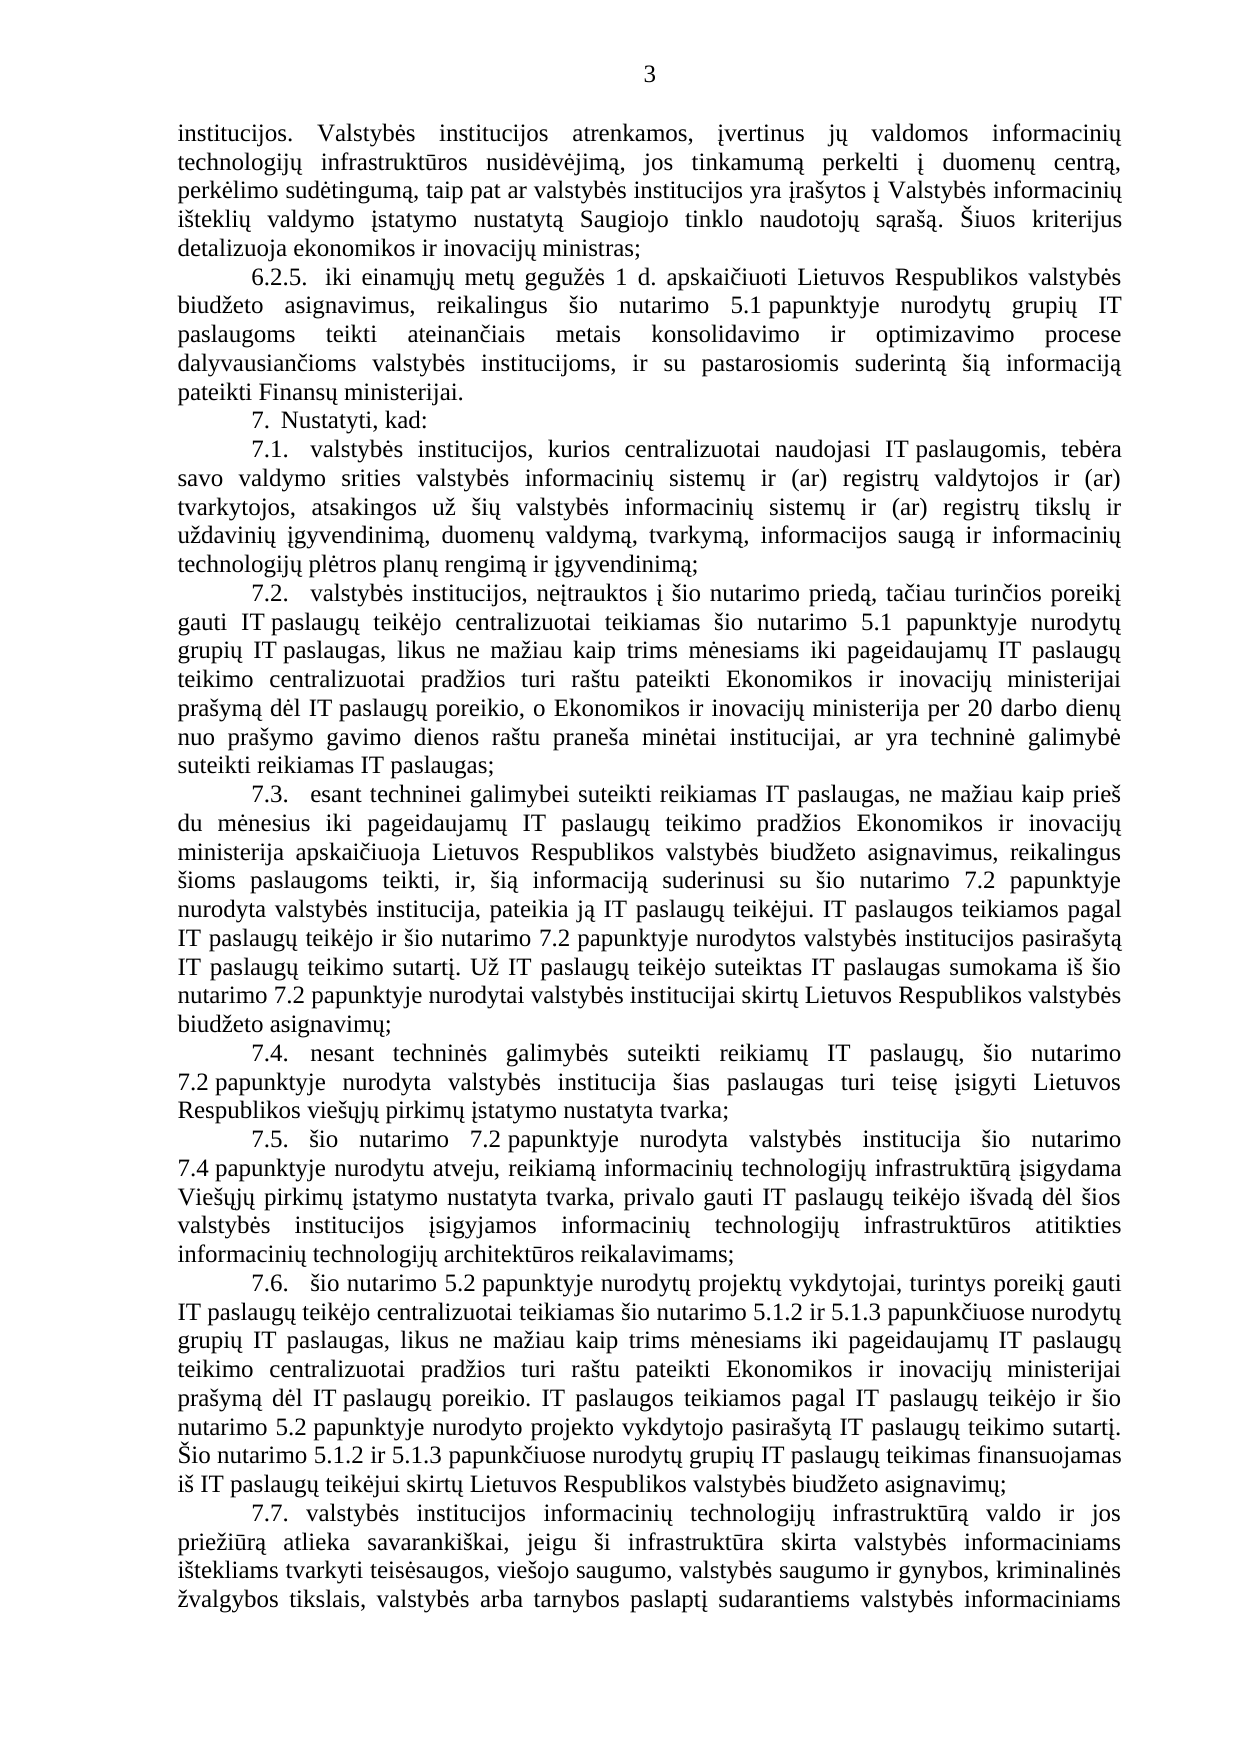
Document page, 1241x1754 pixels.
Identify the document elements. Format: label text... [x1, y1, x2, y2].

text 7.4. nesant techninės galimybės suteikti reikiamų IT paslaugų, šio nutarimo 7.2 papunktyje nurodyta valstybės institucija šias paslaugas turi teisę įsigyti Lietuvos Respublikos viešųjų pirkimų įstatymo nustatyta tvarka; [177, 1038, 1122, 1124]
text 6.2.5. iki einamųjų metų gegužės 1 d. apskaičiuoti Lietuvos Respublikos valstybės biudžeto asignavimus, reikalingus šio nutarimo 5.1 papunktyje nurodytų grupių IT paslaugoms teikti ateinančiais metais konsolidavimo ir optimizavimo procese dalyvausiančioms valstybės institucijoms, ir su pastarosiomis suderintą šią informaciją pateikti Finansų ministerijai. [177, 262, 1122, 406]
text 7.1. valstybės institucijos, kurios centralizuotai naudojasi IT paslaugomis, tebėra savo valdymo srities valstybės informacinių sistemų ir (ar) registrų valdytojos ir (ar) tvarkytojos, atsakingos už šių valstybės informacinių sistemų ir (ar) registrų tikslų ir uždavinių įgyvendinimą, duomenų valdymą, tvarkymą, informacijos saugą ir informacinių technologijų plėtros planų rengimą ir įgyvendinimą; [177, 434, 1122, 578]
text 7. Nustatyti, kad: [177, 406, 1122, 434]
text 7.5. šio nutarimo 7.2 papunktyje nurodyta valstybės institucija šio nutarimo 7.4 papunktyje nurodytu atveju, reikiamą informacinių technologijų infrastruktūrą įsigydama Viešųjų pirkimų įstatymo nustatyta tvarka, privalo gauti IT paslaugų teikėjo išvadą dėl šios valstybės institucijos įsigyjamos informacinių technologijų infrastruktūros atitikties informacinių technologijų architektūros reikalavimams; [177, 1124, 1122, 1268]
text 7.3. esant techninei galimybei suteikti reikiamas IT paslaugas, ne mažiau kaip prieš du mėnesius iki pageidaujamų IT paslaugų teikimo pradžios Ekonomikos ir inovacijų ministerija apskaičiuoja Lietuvos Respublikos valstybės biudžeto asignavimus, reikalingus šioms paslaugoms teikti, ir, šią informaciją suderinusi su šio nutarimo 7.2 papunktyje nurodyta valstybės institucija, pateikia ją IT paslaugų teikėjui. IT paslaugos teikiamos pagal IT paslaugų teikėjo ir šio nutarimo 7.2 papunktyje nurodytos valstybės institucijos pasirašytą IT paslaugų teikimo sutartį. Už IT paslaugų teikėjo suteiktas IT paslaugas sumokama iš šio nutarimo 7.2 papunktyje nurodytai valstybės institucijai skirtų Lietuvos Respublikos valstybės biudžeto asignavimų; [177, 779, 1122, 1038]
text 7.2. valstybės institucijos, neįtrauktos į šio nutarimo priedą, tačiau turinčios poreikį gauti IT paslaugų teikėjo centralizuotai teikiamas šio nutarimo 5.1 papunktyje nurodytų grupių IT paslaugas, likus ne mažiau kaip trims mėnesiams iki pageidaujamų IT paslaugų teikimo centralizuotai pradžios turi raštu pateikti Ekonomikos ir inovacijų ministerijai prašymą dėl IT paslaugų poreikio, o Ekonomikos ir inovacijų ministerija per 20 darbo dienų nuo prašymo gavimo dienos raštu praneša minėtai institucijai, ar yra techninė galimybė suteikti reikiamas IT paslaugas; [177, 578, 1122, 779]
text 7.7. valstybės institucijos informacinių technologijų infrastruktūrą valdo ir jos priežiūrą atlieka savarankiškai, jeigu ši infrastruktūra skirta valstybės informaciniams ištekliams tvarkyti teisėsaugos, viešojo saugumo, valstybės saugumo ir gynybos, kriminalinės žvalgybos tikslais, valstybės arba tarnybos paslaptį sudarantiems valstybės informaciniams [177, 1498, 1122, 1613]
text institucijos. Valstybės institucijos atrenkamos, įvertinus jų valdomos informacinių technologijų infrastruktūros nusidėvėjimą, jos tinkamumą perkelti į duomenų centrą, perkėlimo sudėtingumą, taip pat ar valstybės institucijos yra įrašytos į Valstybės informacinių išteklių valdymo įstatymo nustatytą Saugiojo tinklo naudotojų sąrašą. Šiuos kriterijus detalizuoja ekonomikos ir inovacijų ministras; [177, 118, 1122, 262]
text 7.6. šio nutarimo 5.2 papunktyje nurodytų projektų vykdytojai, turintys poreikį gauti IT paslaugų teikėjo centralizuotai teikiamas šio nutarimo 5.1.2 ir 5.1.3 papunkčiuose nurodytų grupių IT paslaugas, likus ne mažiau kaip trims mėnesiams iki pageidaujamų IT paslaugų teikimo centralizuotai pradžios turi raštu pateikti Ekonomikos ir inovacijų ministerijai prašymą dėl IT paslaugų poreikio. IT paslaugos teikiamos pagal IT paslaugų teikėjo ir šio nutarimo 5.2 papunktyje nurodyto projekto vykdytojo pasirašytą IT paslaugų teikimo sutartį. Šio nutarimo 5.1.2 ir 5.1.3 papunkčiuose nurodytų grupių IT paslaugų teikimas finansuojamas iš IT paslaugų teikėjui skirtų Lietuvos Respublikos valstybės biudžeto asignavimų; [177, 1268, 1122, 1498]
